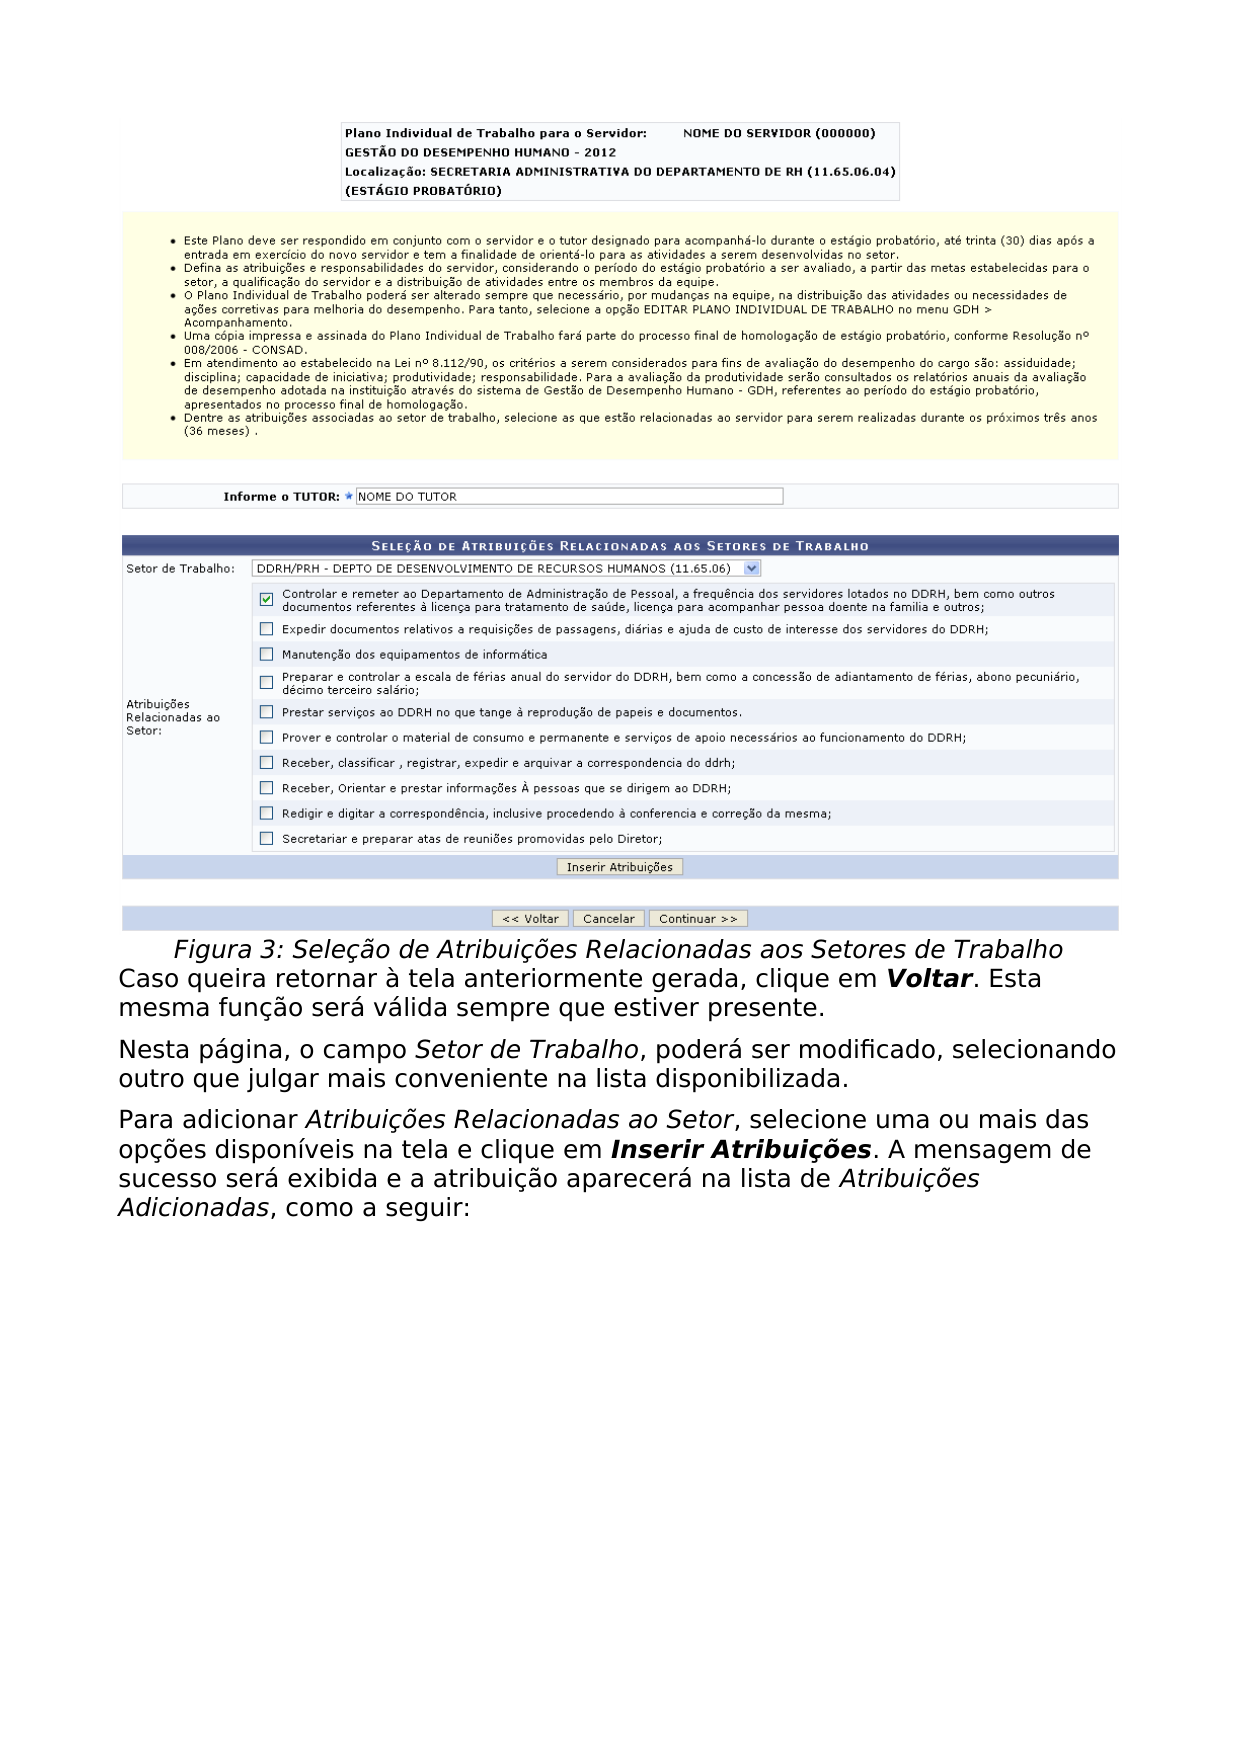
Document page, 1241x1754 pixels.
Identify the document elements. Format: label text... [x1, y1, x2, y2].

text Para adicionar Atribuições Relacionadas ao Setor, selecione uma ou mais das opções disponíveis na tela e clique em Inserir Atribuições. A mensagem de sucesso será exibida e a atribuição aparecerá na lista de Atribuições Adicionadas, como a seguir: [118, 1106, 1122, 1222]
text Nesta página, o campo Setor de Trabalho, poderá ser modificado, selecionando outro que julgar mais conveniente na lista disponibilizada. [118, 1035, 1122, 1093]
text Caso queira retornar à tela anteriormente gerada, clique em Voltar. Esta mesma função será válida sempre que estiver presente. [118, 964, 1122, 1022]
picture [118, 118, 1123, 935]
text Figura 3: Seleção de Atribuições Relacionadas aos Setores de Trabalho [118, 935, 1122, 964]
